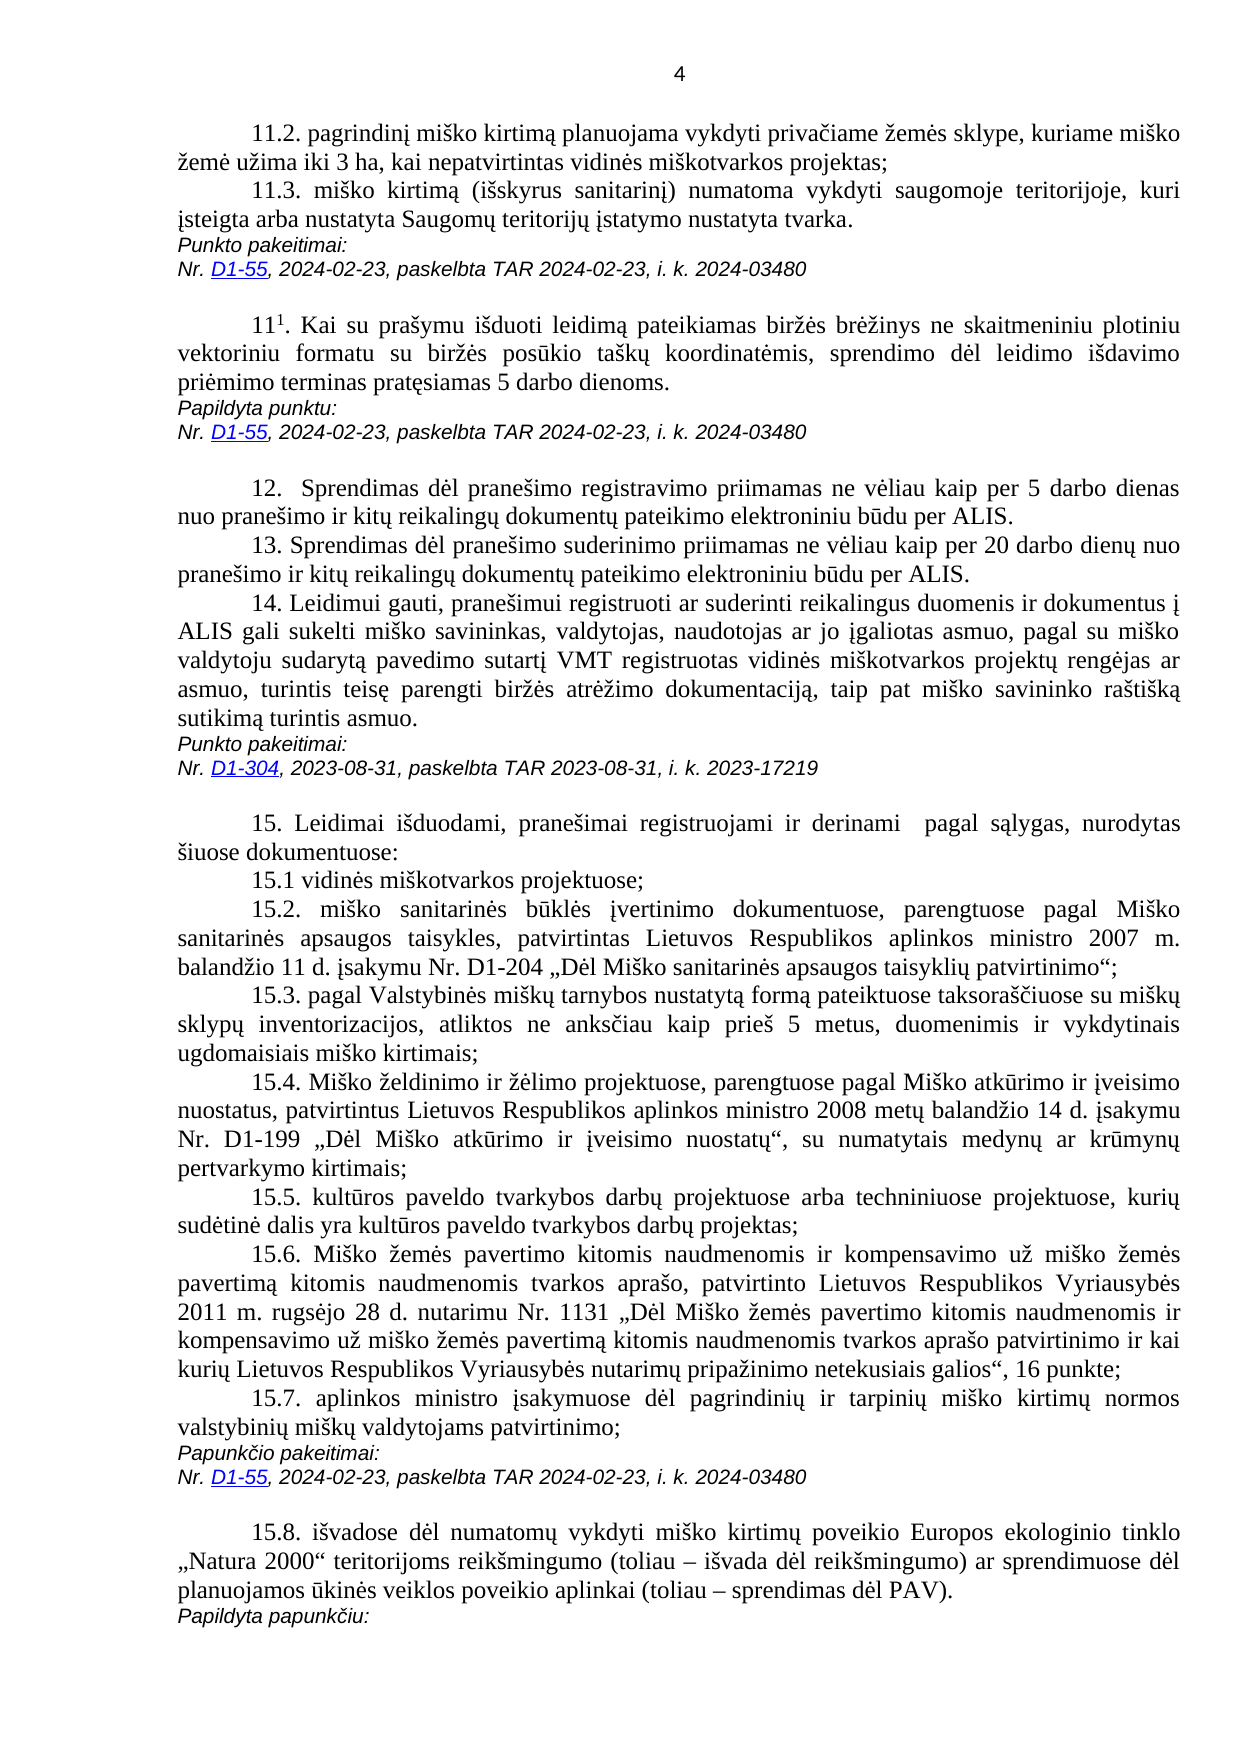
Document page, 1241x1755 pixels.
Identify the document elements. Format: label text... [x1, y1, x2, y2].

text Papildyta punktu: [177, 396, 1181, 420]
text 111. Kai su prašymu išduoti leidimą pateikiamas biržės brėžinys ne skaitmeniniu plotiniu vektoriniu formatu su biržės posūkio taškų koordinatėmis, sprendimo dėl leidimo išdavimo priėmimo terminas pratęsiamas 5 darbo dienoms. [177, 310, 1181, 396]
text 11.3. miško kirtimą (išskyrus sanitarinį) numatoma vykdyti saugomoje teritorijoje, kuri įsteigta arba nustatyta Saugomų teritorijų įstatymo nustatyta tvarka. [177, 176, 1181, 233]
text 13. Sprendimas dėl pranešimo suderinimo priimamas ne vėliau kaip per 20 darbo dienų nuo pranešimo ir kitų reikalingų dokumentų pateikimo elektroniniu būdu per ALIS. [177, 530, 1181, 588]
text 11.2. pagrindinį miško kirtimą planuojama vykdyti privačiame žemės sklype, kuriame miško žemė užima iki 3 ha, kai nepatvirtintas vidinės miškotvarkos projektas; [177, 118, 1181, 176]
text 15.1 vidinės miškotvarkos projektuose; [177, 866, 1181, 894]
text 15.5. kultūros paveldo tvarkybos darbų projektuose arba techniniuose projektuose, kurių sudėtinė dalis yra kultūros paveldo tvarkybos darbų projektas; [177, 1182, 1181, 1239]
text Nr. D1-55, 2024-02-23, paskelbta TAR 2024-02-23, i. k. 2024-03480 [177, 257, 1181, 281]
text 15.4. Miško želdinimo ir žėlimo projektuose, parengtuose pagal Miško atkūrimo ir įveisimo nuostatus, patvirtintus Lietuvos Respublikos aplinkos ministro 2008 metų balandžio 14 d. įsakymu Nr. D1-199 „Dėl Miško atkūrimo ir įveisimo nuostatų“, su numatytais medynų ar krūmynų pertvarkymo kirtimais; [177, 1067, 1181, 1182]
text Papildyta papunkčiu: [177, 1603, 1181, 1627]
text 14. Leidimui gauti, pranešimui registruoti ar suderinti reikalingus duomenis ir dokumentus į ALIS gali sukelti miško savininkas, valdytojas, naudotojas ar jo įgaliotas asmuo, pagal su miško valdytoju sudarytą pavedimo sutartį VMT registruotas vidinės miškotvarkos projektų rengėjas ar asmuo, turintis teisę parengti biržės atrėžimo dokumentaciją, taip pat miško savininko raštišką sutikimą turintis asmuo. [177, 588, 1181, 731]
text 15.3. pagal Valstybinės miškų tarnybos nustatytą formą pateiktuose taksoraščiuose su miškų sklypų inventorizacijos, atliktos ne anksčiau kaip prieš 5 metus, duomenimis ir vykdytinais ugdomaisiais miško kirtimais; [177, 981, 1181, 1067]
text Papunkčio pakeitimai: [177, 1441, 1181, 1464]
text 15. Leidimai išduodami, pranešimai registruojami ir derinami pagal sąlygas, nurodytas šiuose dokumentuose: [177, 808, 1181, 866]
text 15.2. miško sanitarinės būklės įvertinimo dokumentuose, parengtuose pagal Miško sanitarinės apsaugos taisykles, patvirtintas Lietuvos Respublikos aplinkos ministro 2007 m. balandžio 11 d. įsakymu Nr. D1-204 „Dėl Miško sanitarinės apsaugos taisyklių patvirtinimo“; [177, 894, 1181, 981]
text Punkto pakeitimai: [177, 233, 1181, 257]
text Nr. D1-55, 2024-02-23, paskelbta TAR 2024-02-23, i. k. 2024-03480 [177, 420, 1181, 444]
text Nr. D1-55, 2024-02-23, paskelbta TAR 2024-02-23, i. k. 2024-03480 [177, 1464, 1181, 1488]
text 12. Sprendimas dėl pranešimo registravimo priimamas ne vėliau kaip per 5 darbo dienas nuo pranešimo ir kitų reikalingų dokumentų pateikimo elektroniniu būdu per ALIS. [177, 473, 1181, 530]
text 15.7. aplinkos ministro įsakymuose dėl pagrindinių ir tarpinių miško kirtimų normos valstybinių miškų valdytojams patvirtinimo; [177, 1383, 1181, 1441]
text 15.8. išvadose dėl numatomų vykdyti miško kirtimų poveikio Europos ekologinio tinklo „Natura 2000“ teritorijoms reikšmingumo (toliau – išvada dėl reikšmingumo) ar sprendimuose dėl planuojamos ūkinės veiklos poveikio aplinkai (toliau – sprendimas dėl PAV). [177, 1517, 1181, 1603]
text 15.6. Miško žemės pavertimo kitomis naudmenomis ir kompensavimo už miško žemės pavertimą kitomis naudmenomis tvarkos aprašo, patvirtinto Lietuvos Respublikos Vyriausybės 2011 m. rugsėjo 28 d. nutarimu Nr. 1131 „Dėl Miško žemės pavertimo kitomis naudmenomis ir kompensavimo už miško žemės pavertimą kitomis naudmenomis tvarkos aprašo patvirtinimo ir kai kurių Lietuvos Respublikos Vyriausybės nutarimų pripažinimo netekusiais galios“, 16 punkte; [177, 1239, 1181, 1383]
text Punkto pakeitimai: [177, 731, 1181, 755]
text Nr. D1-304, 2023-08-31, paskelbta TAR 2023-08-31, i. k. 2023-17219 [177, 755, 1181, 779]
